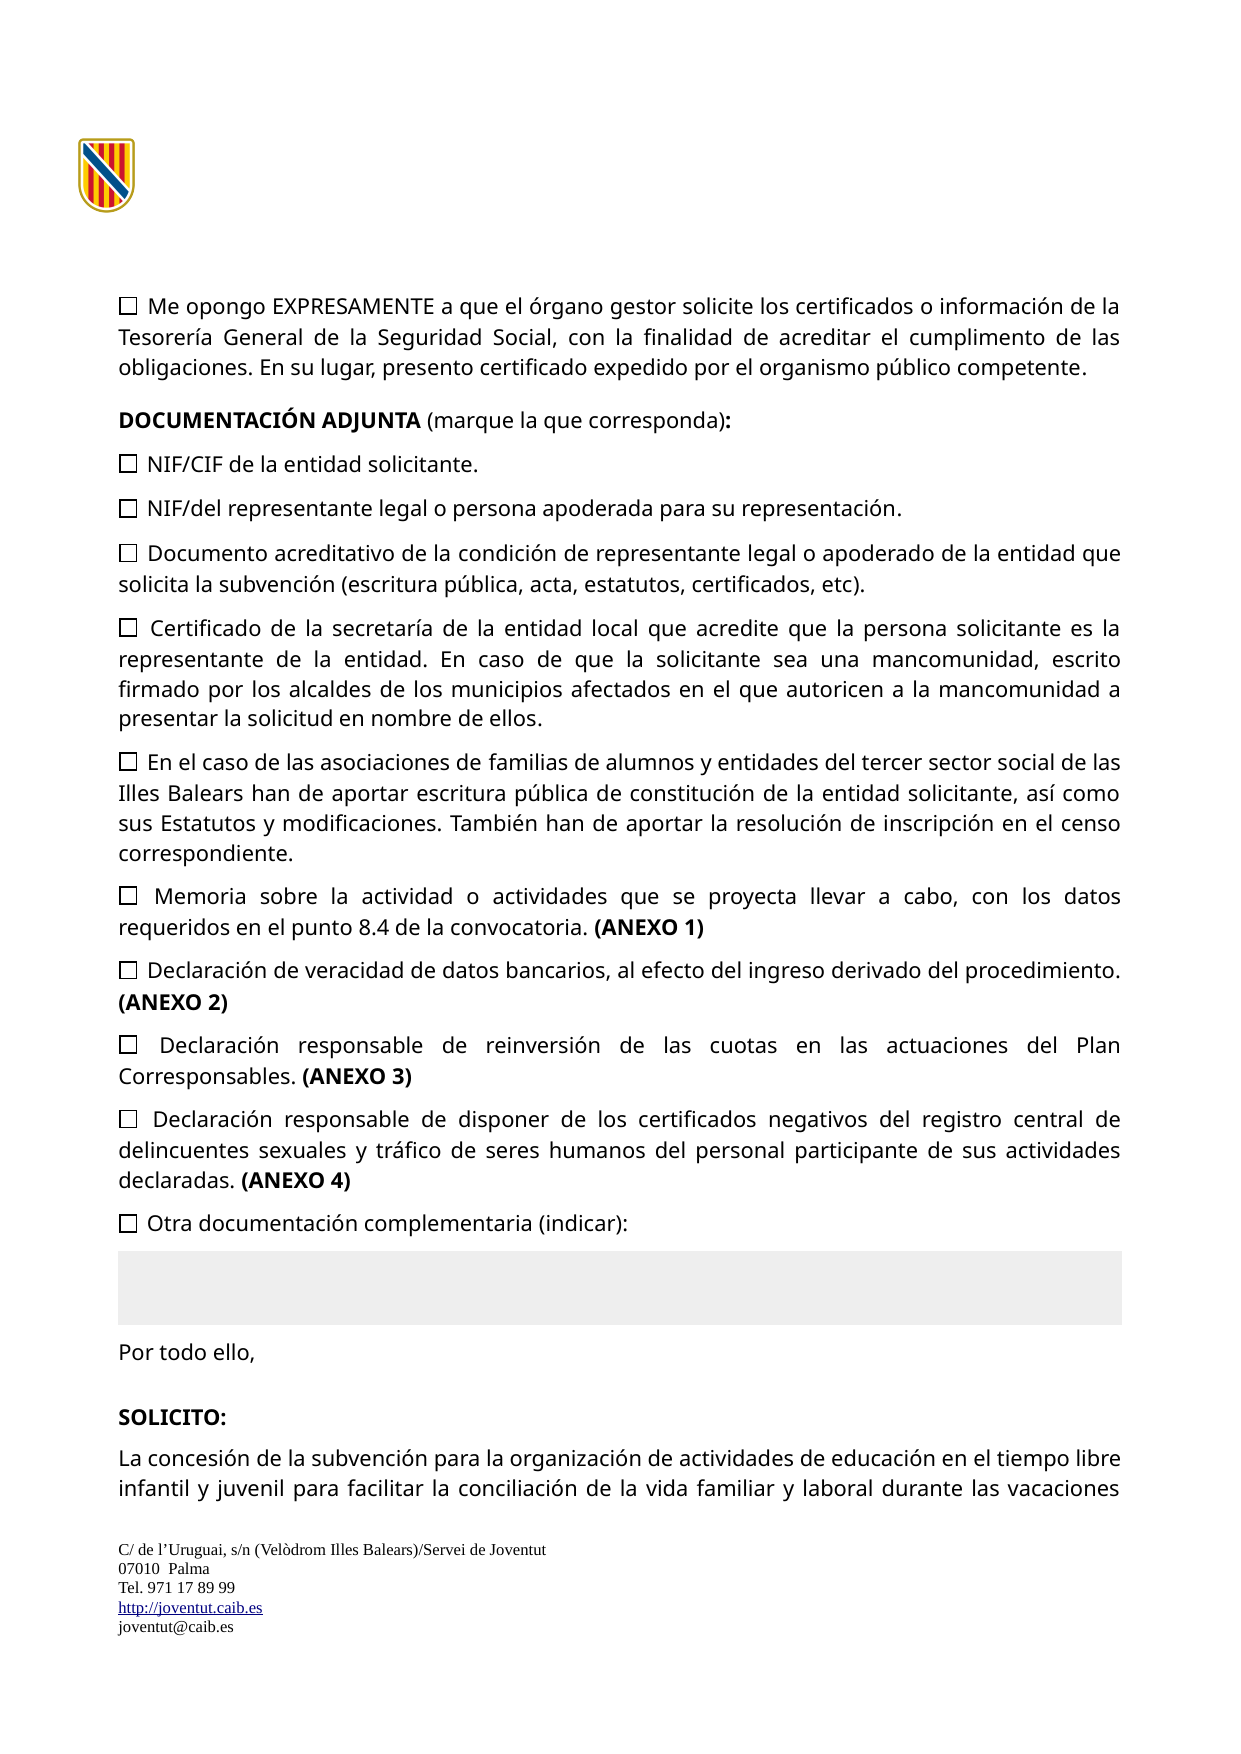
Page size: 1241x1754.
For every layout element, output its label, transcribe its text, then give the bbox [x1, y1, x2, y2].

text Declaración de veracidad de datos bancarios, al efecto del ingreso derivado del procedimiento. (ANEXO 2) [118, 953, 1122, 1016]
text Certificado de la secretaría de la entidad local que acredite que la persona solicitante es la representante de la entidad. En caso de que la solicitante sea una mancomunidad, escrito firmado por los alcaldes de los municipios afectados en el que autoricen a la mancomunidad a presentar la solicitud en nombre de ellos. [118, 611, 1122, 733]
text En el caso de las asociaciones de familias de alumnos y entidades del tercer sector social de las Illes Balears han de aportar escritura pública de constitución de la entidad solicitante, así como sus Estatutos y modificaciones. También han de aportar la resolución de inscripción en el censo correspondiente. [118, 745, 1122, 867]
text NIF/CIF de la entidad solicitante. [141, 447, 1122, 480]
text DOCUMENTACIÓN ADJUNTA (marque la que corresponda): [118, 406, 1122, 435]
text Declaración responsable de disponer de los certificados negativos del registro central de delincuentes sexuales y tráfico de seres humanos del personal participante de sus actividades declaradas. (ANEXO 4) [118, 1102, 1122, 1195]
list Me opongo EXPRESAMENTE a que el órgano gestor solicite los certificados o información de la Tesorería General de la Seguridad Social, con la finalidad de acreditar el cumplimento de las obligaciones. En su lugar, presento certificado expedido por el organismo público competente. [118, 289, 1122, 382]
text NIF/del representante legal o persona apoderada para su representación. [141, 492, 1122, 525]
text La concesión de la subvención para la organización de actividades de educación en el tiempo libre infantil y juvenil para facilitar la conciliación de la vida familiar y laboral durante las vacaciones [118, 1443, 1122, 1503]
text Memoria sobre la actividad o actividades que se proyecta llevar a cabo, con los datos requeridos en el punto 8.4 de la convocatoria. (ANEXO 1) [118, 879, 1122, 942]
text Declaración responsable de reinversión de las cuotas en las actuaciones del Plan Corresponsables. (ANEXO 3) [118, 1028, 1122, 1091]
text SOLICITO: [118, 1402, 1122, 1432]
text Por todo ello, [118, 1337, 1122, 1366]
picture [61, 110, 153, 241]
text Otra documentación complementaria (indicar): [141, 1207, 1122, 1240]
text Documento acreditativo de la condición de representante legal o apoderado de la entidad que solicita la subvención (escritura pública, acta, estatutos, certificados, etc). [118, 536, 1122, 599]
